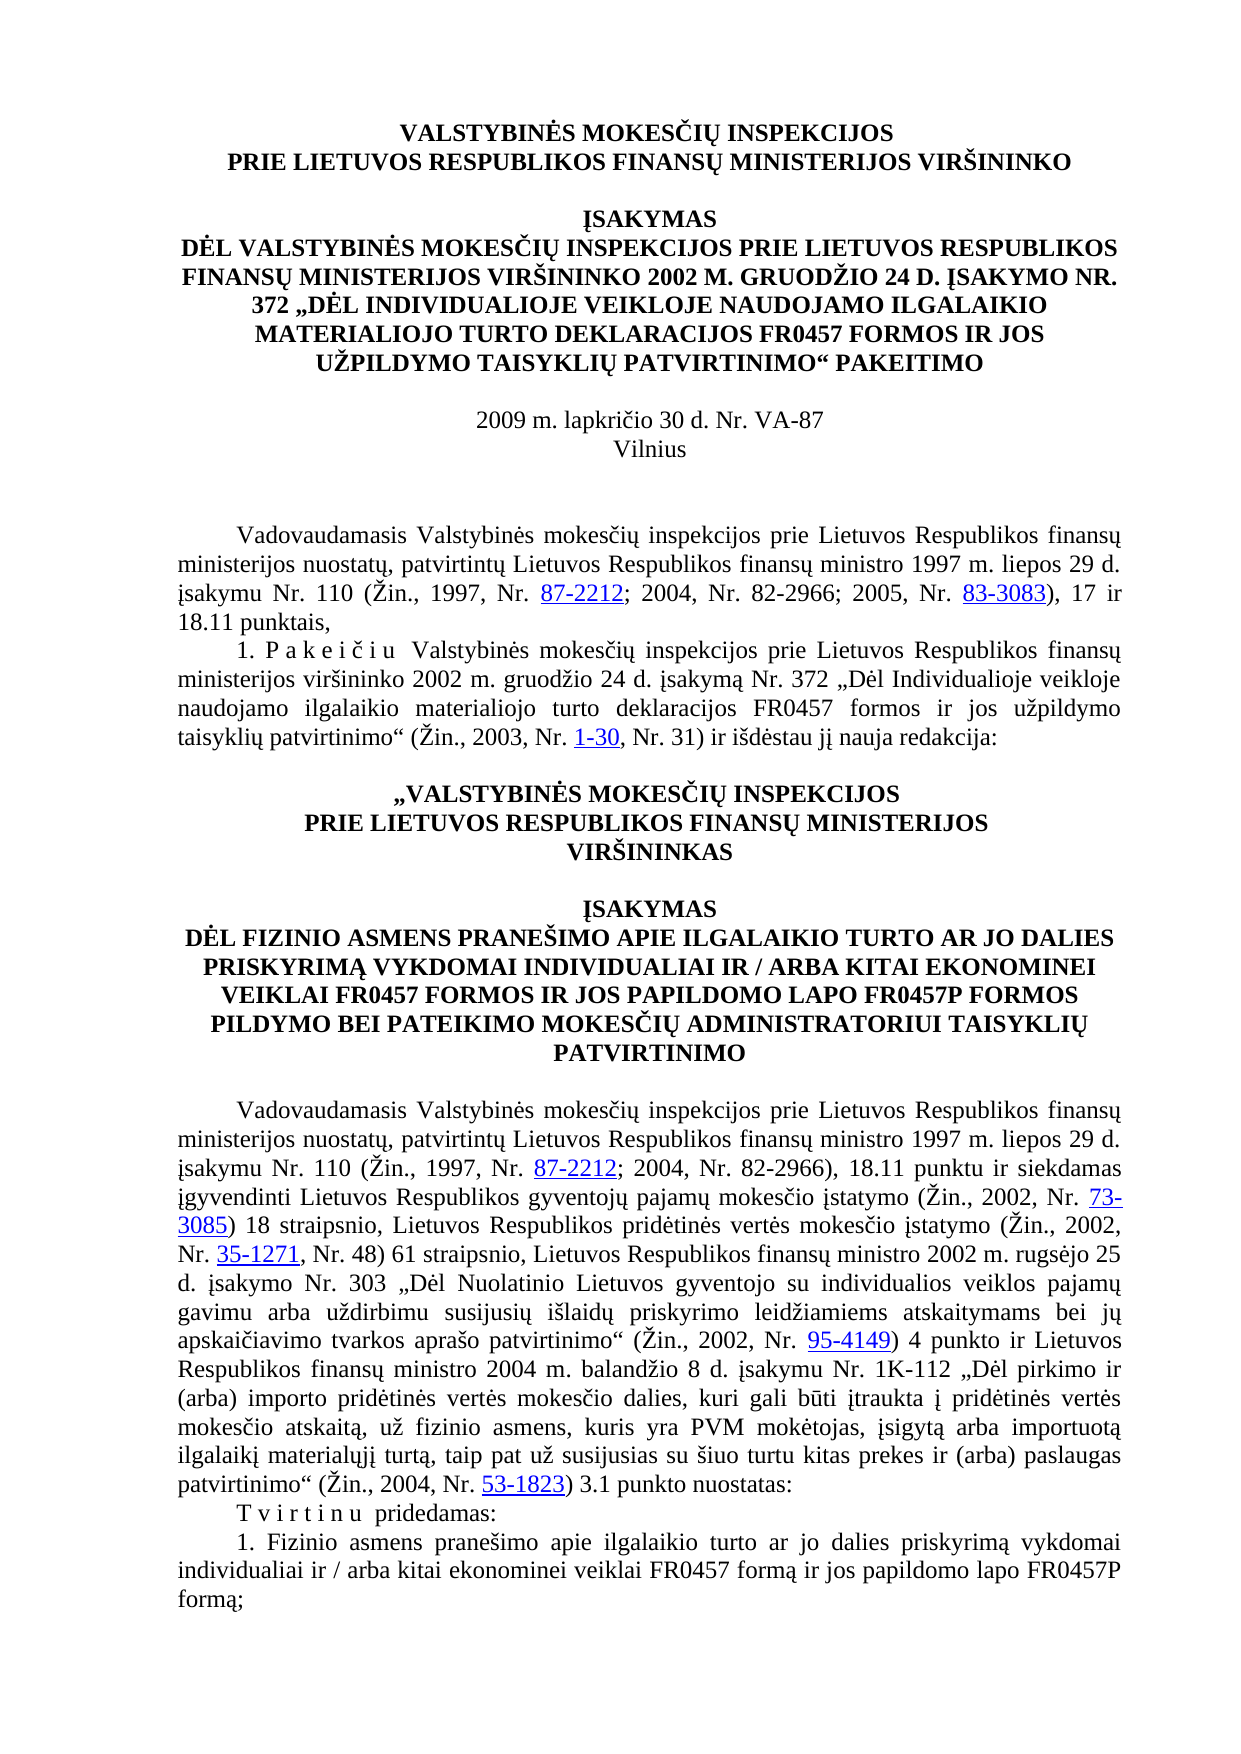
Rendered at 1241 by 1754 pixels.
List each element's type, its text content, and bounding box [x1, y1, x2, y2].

text VIRŠININKAS [177, 837, 1122, 866]
text Tvirtinu pridedamas: [177, 1498, 1122, 1527]
text Vadovaudamasis Valstybinės mokesčių inspekcijos prie Lietuvos Respublikos finansų ministerijos nuostatų, patvirtintų Lietuvos Respublikos finansų ministro 1997 m. liepos 29 d. įsakymu Nr. 110 (Žin., 1997, Nr. 87-2212; 2004, Nr. 82-2966), 18.11 punktu ir siekdamas įgyvendinti Lietuvos Respublikos gyventojų pajamų mokesčio įstatymo (Žin., 2002, Nr. 73-3085) 18 straipsnio, Lietuvos Respublikos pridėtinės vertės mokesčio įstatymo (Žin., 2002, Nr. 35-1271, Nr. 48) 61 straipsnio, Lietuvos Respublikos finansų ministro 2002 m. rugsėjo 25 d. įsakymo Nr. 303 „Dėl Nuolatinio Lietuvos gyventojo su individualios veiklos pajamų gavimu arba uždirbimu susijusių išlaidų priskyrimo leidžiamiems atskaitymams bei jų apskaičiavimo tvarkos aprašo patvirtinimo“ (Žin., 2002, Nr. 95-4149) 4 punkto ir Lietuvos Respublikos finansų ministro 2004 m. balandžio 8 d. įsakymu Nr. 1K-112 „Dėl pirkimo ir (arba) importo pridėtinės vertės mokesčio dalies, kuri gali būti įtraukta į pridėtinės vertės mokesčio atskaitą, už fizinio asmens, kuris yra PVM mokėtojas, įsigytą arba importuotą ilgalaikį materialųjį turtą, taip pat už susijusias su šiuo turtu kitas prekes ir (arba) paslaugas patvirtinimo“ (Žin., 2004, Nr. 53-1823) 3.1 punkto nuostatas: [177, 1096, 1122, 1498]
text ĮSAKYMAS [177, 204, 1122, 233]
text 2009 m. lapkričio 30 d. Nr. VA-87 [177, 406, 1122, 434]
text DĖL FIZINIO ASMENS PRANEŠIMO APIE ILGALAIKIO TURTO AR JO DALIES PRISKYRIMĄ VYKDOMAI INDIVIDUALIAI IR / ARBA KITAI EKONOMINEI VEIKLAI FR0457 FORMOS IR JOS PAPILDOMO LAPO FR0457P FORMOS PILDYMO BEI PATEIKIMO MOKESČIŲ ADMINISTRATORIUI TAISYKLIŲ PATVIRTINIMO [177, 923, 1122, 1067]
text VALSTYBINĖS MOKESČIŲ INSPEKCIJOS [177, 118, 1122, 147]
text PRIE LIETUVOS RESPUBLIKOS FINANSŲ MINISTERIJOS [177, 808, 1122, 837]
text Vilnius [177, 434, 1122, 463]
text „VALSTYBINĖS MOKESČIŲ INSPEKCIJOS [177, 779, 1122, 808]
text ĮSAKYMAS [177, 894, 1122, 923]
text 1. Pakeičiu Valstybinės mokesčių inspekcijos prie Lietuvos Respublikos finansų ministerijos viršininko 2002 m. gruodžio 24 d. įsakymą Nr. 372 „Dėl Individualioje veikloje naudojamo ilgalaikio materialiojo turto deklaracijos FR0457 formos ir jos užpildymo taisyklių patvirtinimo“ (Žin., 2003, Nr. 1-30, Nr. 31) ir išdėstau jį nauja redakcija: [177, 636, 1122, 751]
text DĖL VALSTYBINĖS MOKESČIŲ INSPEKCIJOS PRIE LIETUVOS RESPUBLIKOS FINANSŲ MINISTERIJOS VIRŠININKO 2002 m. GRUODŽIO 24 d. ĮSAKYMO Nr. 372 „DĖL INDIVIDUALIOJE VEIKLOJE NAUDOJAMO ILGALAIKIO MATERIALIOJO TURTO DEKLARACIJOS FR0457 FORMOS IR JOS UŽPILDYMO TAISYKLIŲ PATVIRTINIMO“ PAKEITIMO [177, 233, 1122, 377]
text 1. Fizinio asmens pranešimo apie ilgalaikio turto ar jo dalies priskyrimą vykdomai individualiai ir / arba kitai ekonominei veiklai FR0457 formą ir jos papildomo lapo FR0457P formą; [177, 1527, 1122, 1613]
text Vadovaudamasis Valstybinės mokesčių inspekcijos prie Lietuvos Respublikos finansų ministerijos nuostatų, patvirtintų Lietuvos Respublikos finansų ministro 1997 m. liepos 29 d. įsakymu Nr. 110 (Žin., 1997, Nr. 87-2212; 2004, Nr. 82-2966; 2005, Nr. 83-3083), 17 ir 18.11 punktais, [177, 521, 1122, 636]
text PRIE LIETUVOS RESPUBLIKOS FINANSŲ MINISTERIJOS VIRŠININKO [177, 147, 1122, 176]
